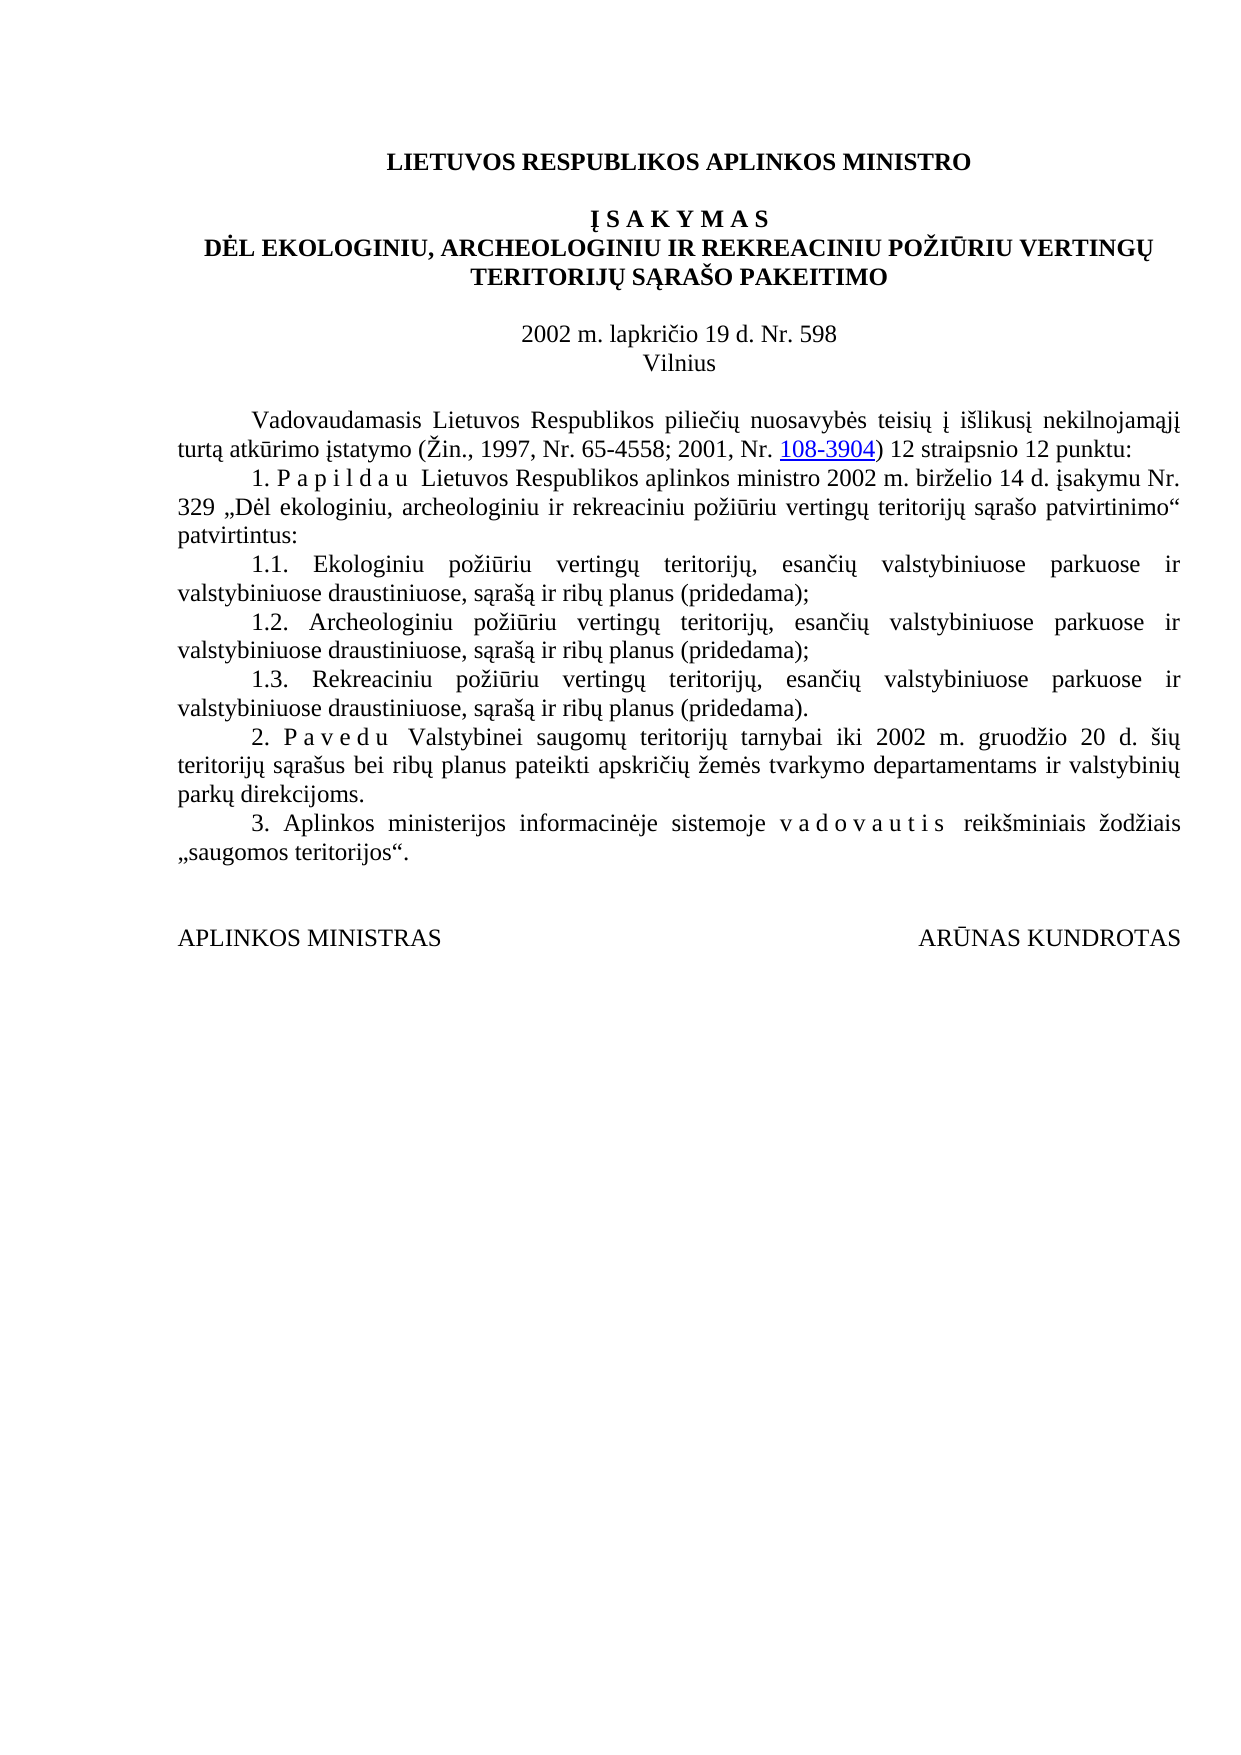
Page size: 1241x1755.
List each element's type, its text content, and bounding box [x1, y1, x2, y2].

text LIETUVOS RESPUBLIKOS APLINKOS MINISTRO [177, 147, 1181, 176]
text APLINKOS MINISTRAS ARŪNAS KUNDROTAS [177, 923, 1181, 952]
text 2. Pavedu Valstybinei saugomų teritorijų tarnybai iki 2002 m. gruodžio 20 d. šių teritorijų sąrašus bei ribų planus pateikti apskričių žemės tvarkymo departamentams ir valstybinių parkų direkcijoms. [177, 722, 1181, 808]
text dėl ekologiniu, archeologiniu ir rekreaciniu požiūriu vertingų teritorijų sąrašo pakeitimo [177, 233, 1181, 291]
text 3. Aplinkos ministerijos informacinėje sistemoje vadovautis reikšminiais žodžiais „saugomos teritorijos“. [177, 808, 1181, 866]
text 1.1. Ekologiniu požiūriu vertingų teritorijų, esančių valstybiniuose parkuose ir valstybiniuose draustiniuose, sąrašą ir ribų planus (pridedama); [177, 549, 1181, 607]
text 2002 m. lapkričio 19 d. Nr. 598 [177, 319, 1181, 348]
text 1. Papildau Lietuvos Respublikos aplinkos ministro 2002 m. birželio 14 d. įsakymu Nr. 329 „Dėl ekologiniu, archeologiniu ir rekreaciniu požiūriu vertingų teritorijų sąrašo patvirtinimo“ patvirtintus: [177, 463, 1181, 549]
text Vilnius [177, 348, 1181, 377]
text 1.3. Rekreaciniu požiūriu vertingų teritorijų, esančių valstybiniuose parkuose ir valstybiniuose draustiniuose, sąrašą ir ribų planus (pridedama). [177, 664, 1181, 722]
text Vadovaudamasis Lietuvos Respublikos piliečių nuosavybės teisių į išlikusį nekilnojamąjį turtą atkūrimo įstatymo (Žin., 1997, Nr. 65-4558; 2001, Nr. 108-3904) 12 straipsnio 12 punktu: [177, 406, 1181, 463]
text 1.2. Archeologiniu požiūriu vertingų teritorijų, esančių valstybiniuose parkuose ir valstybiniuose draustiniuose, sąrašą ir ribų planus (pridedama); [177, 607, 1181, 664]
text Į S A K Y M A S [177, 204, 1181, 233]
